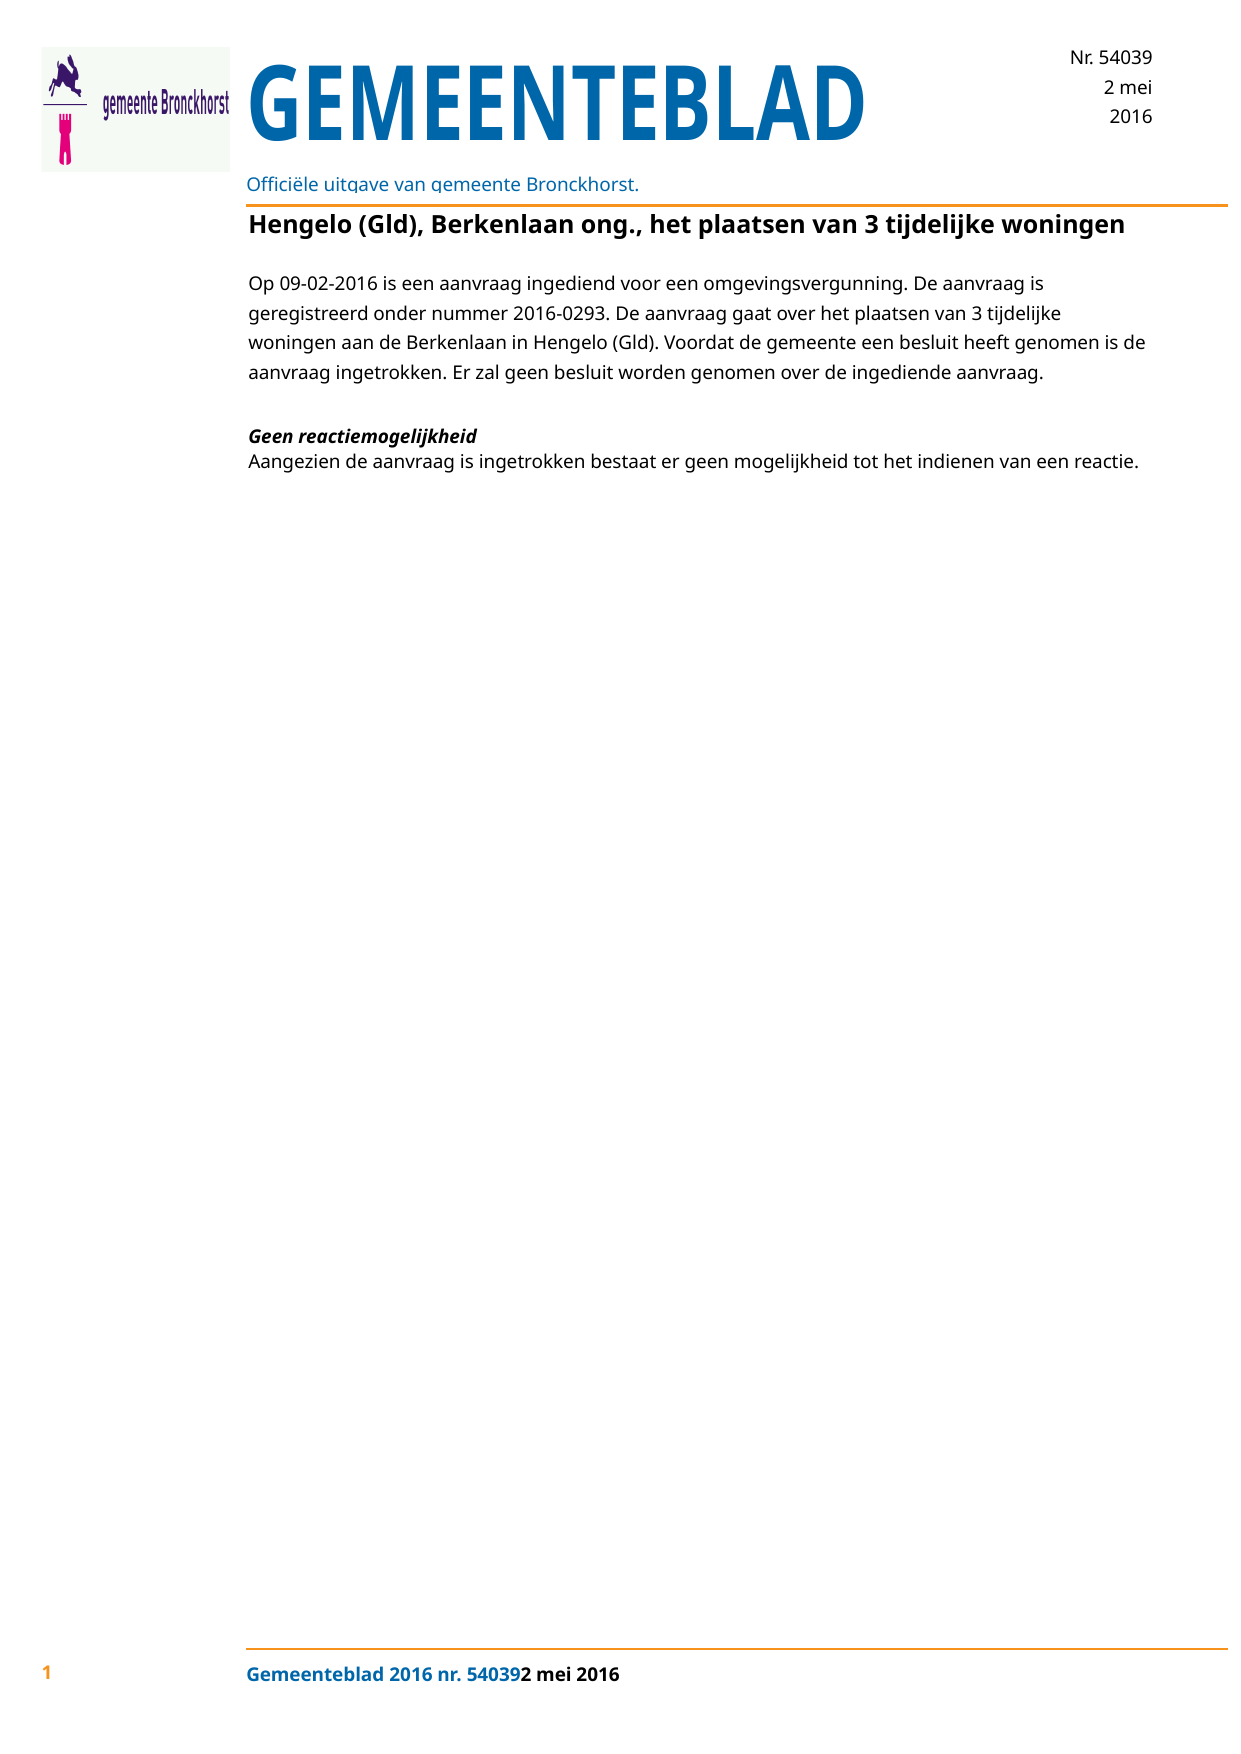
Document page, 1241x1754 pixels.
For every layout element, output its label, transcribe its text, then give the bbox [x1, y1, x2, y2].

text Aangezien de aanvraag is ingetrokken bestaat er geen mogelijkheid tot het indienen van een reactie. [248, 449, 1152, 474]
text Op 09-02-2016 is een aanvraag ingediend voor een omgevingsvergunning. De aanvraag is geregistreerd onder nummer 2016-0293. De aanvraag gaat over het plaatsen van 3 tijdelijke woningen aan de Berkenlaan in Hengelo (Gld). Voordat de gemeente een besluit heeft genomen is de aanvraag ingetrokken. Er zal geen besluit worden genomen over de ingediende aanvraag. [248, 270, 1152, 385]
picture [41, 47, 231, 172]
text Geen reactiemogelijkheid [248, 423, 1152, 449]
text Hengelo (Gld), Berkenlaan ong., het plaatsen van 3 tijdelijke woningen [248, 207, 1152, 241]
